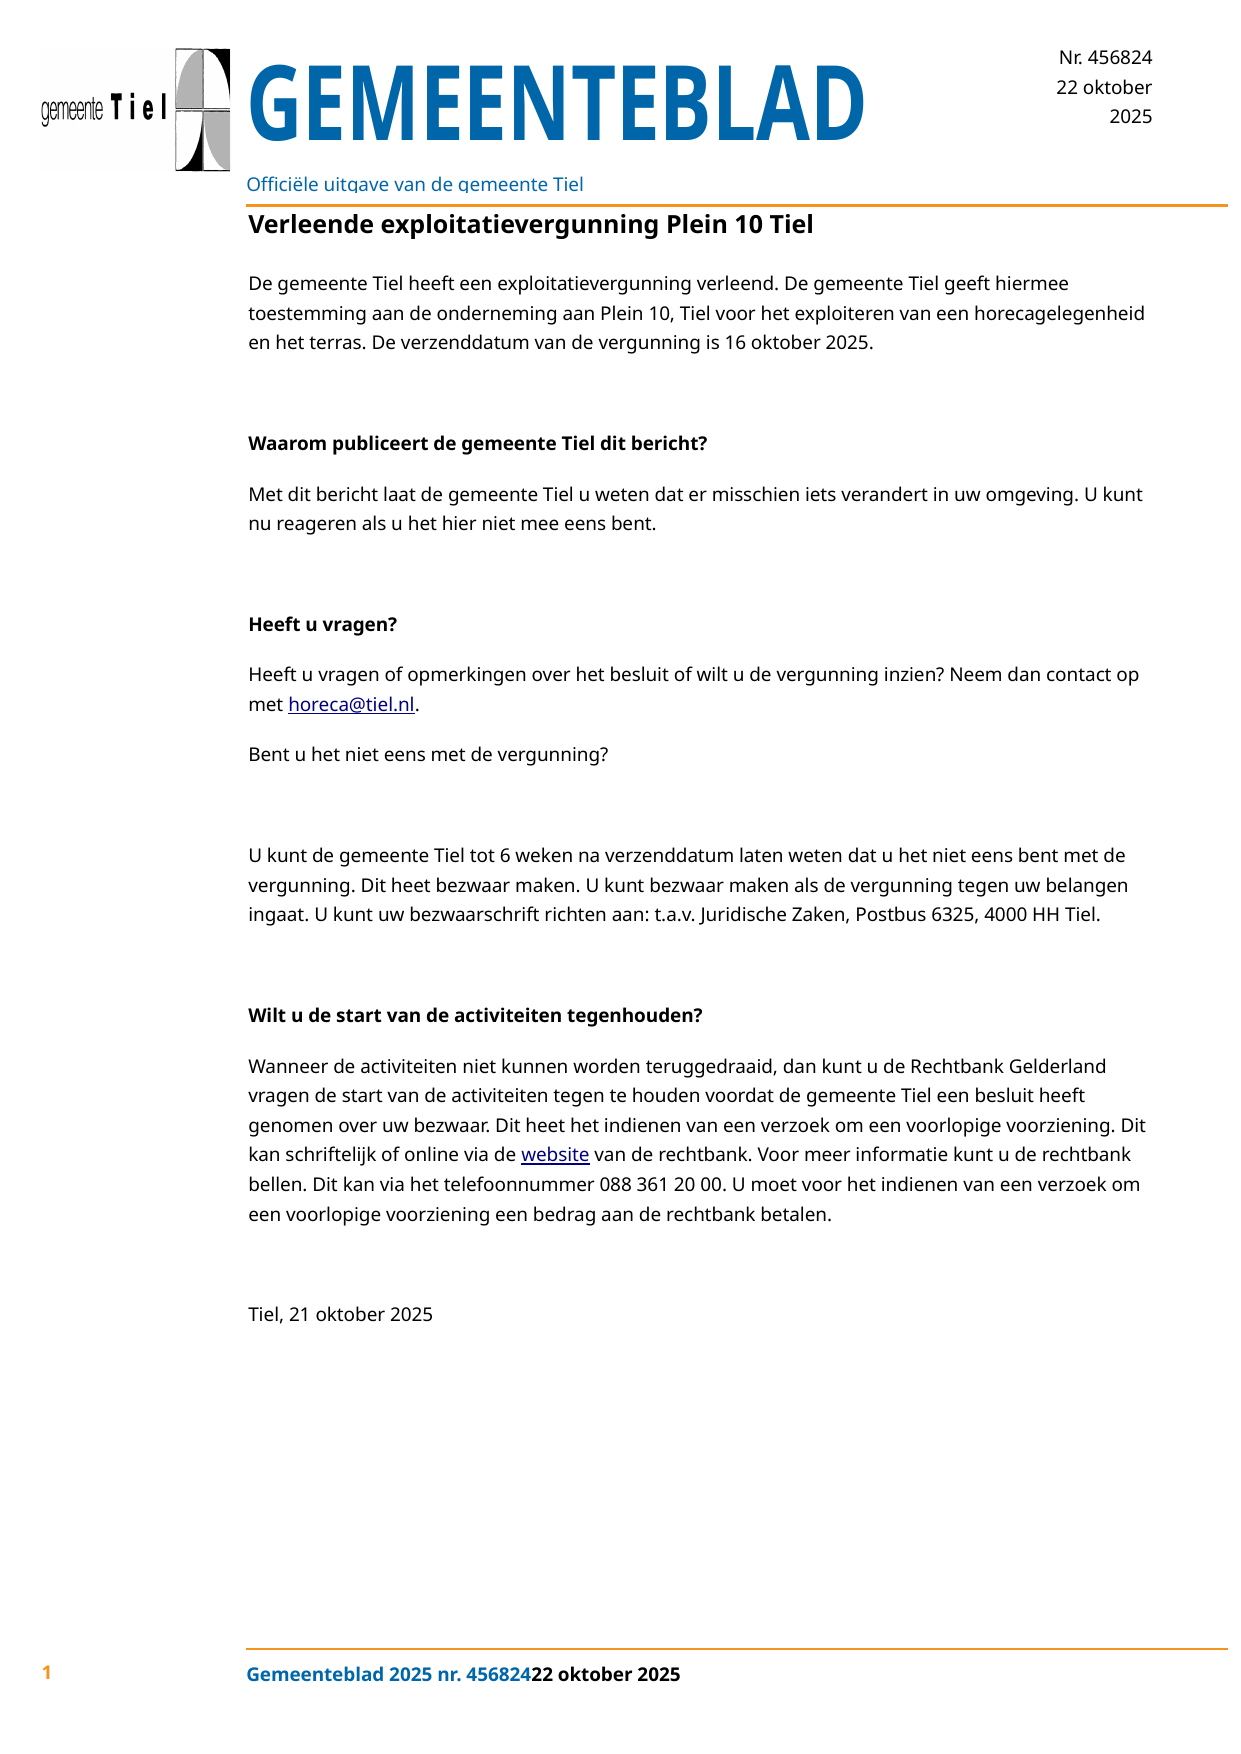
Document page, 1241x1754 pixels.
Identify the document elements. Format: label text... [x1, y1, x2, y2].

text U kunt de gemeente Tiel tot 6 weken na verzenddatum laten weten dat u het niet eens bent met de vergunning. Dit heet bezwaar maken. U kunt bezwaar maken als de vergunning tegen uw belangen ingaat. U kunt uw bezwaarschrift richten aan: t.a.v. Juridische Zaken, Postbus 6325, 4000 HH Tiel. [248, 842, 1152, 927]
text Wanneer de activiteiten niet kunnen worden teruggedraaid, dan kunt u de Rechtbank Gelderland vragen de start van de activiteiten tegen te houden voordat de gemeente Tiel een besluit heeft genomen over uw bezwaar. Dit heet het indienen van een verzoek om een voorlopige voorziening. Dit kan schriftelijk of online via de website van de rechtbank. Voor meer informatie kunt u de rechtbank bellen. Dit kan via het telefoonnummer 088 361 20 00. U moet voor het indienen van een verzoek om een voorlopige voorziening een bedrag aan de rechtbank betalen. [248, 1053, 1152, 1226]
text Met dit bericht laat de gemeente Tiel u weten dat er misschien iets verandert in uw omgeving. U kunt nu reageren als u het hier niet mee eens bent. [248, 481, 1152, 536]
picture [41, 47, 231, 172]
text De gemeente Tiel heeft een exploitatievergunning verleend. De gemeente Tiel geeft hiermee toestemming aan de onderneming aan Plein 10, Tiel voor het exploiteren van een horecagelegenheid en het terras. De verzenddatum van de vergunning is 16 oktober 2025. [248, 270, 1152, 355]
text Waarom publiceert de gemeente Tiel dit bericht? [248, 430, 1152, 456]
text Bent u het niet eens met de vergunning? [248, 742, 1152, 767]
text Heeft u vragen of opmerkingen over het besluit of wilt u de vergunning inzien? Neem dan contact op met horeca@tiel.nl. [248, 662, 1152, 717]
text Wilt u de start van de activiteiten tegenhouden? [248, 1002, 1152, 1028]
text Verleende exploitatievergunning Plein 10 Tiel [248, 207, 1152, 241]
text Tiel, 21 oktober 2025 [248, 1302, 1152, 1327]
text Heeft u vragen? [248, 611, 1152, 637]
